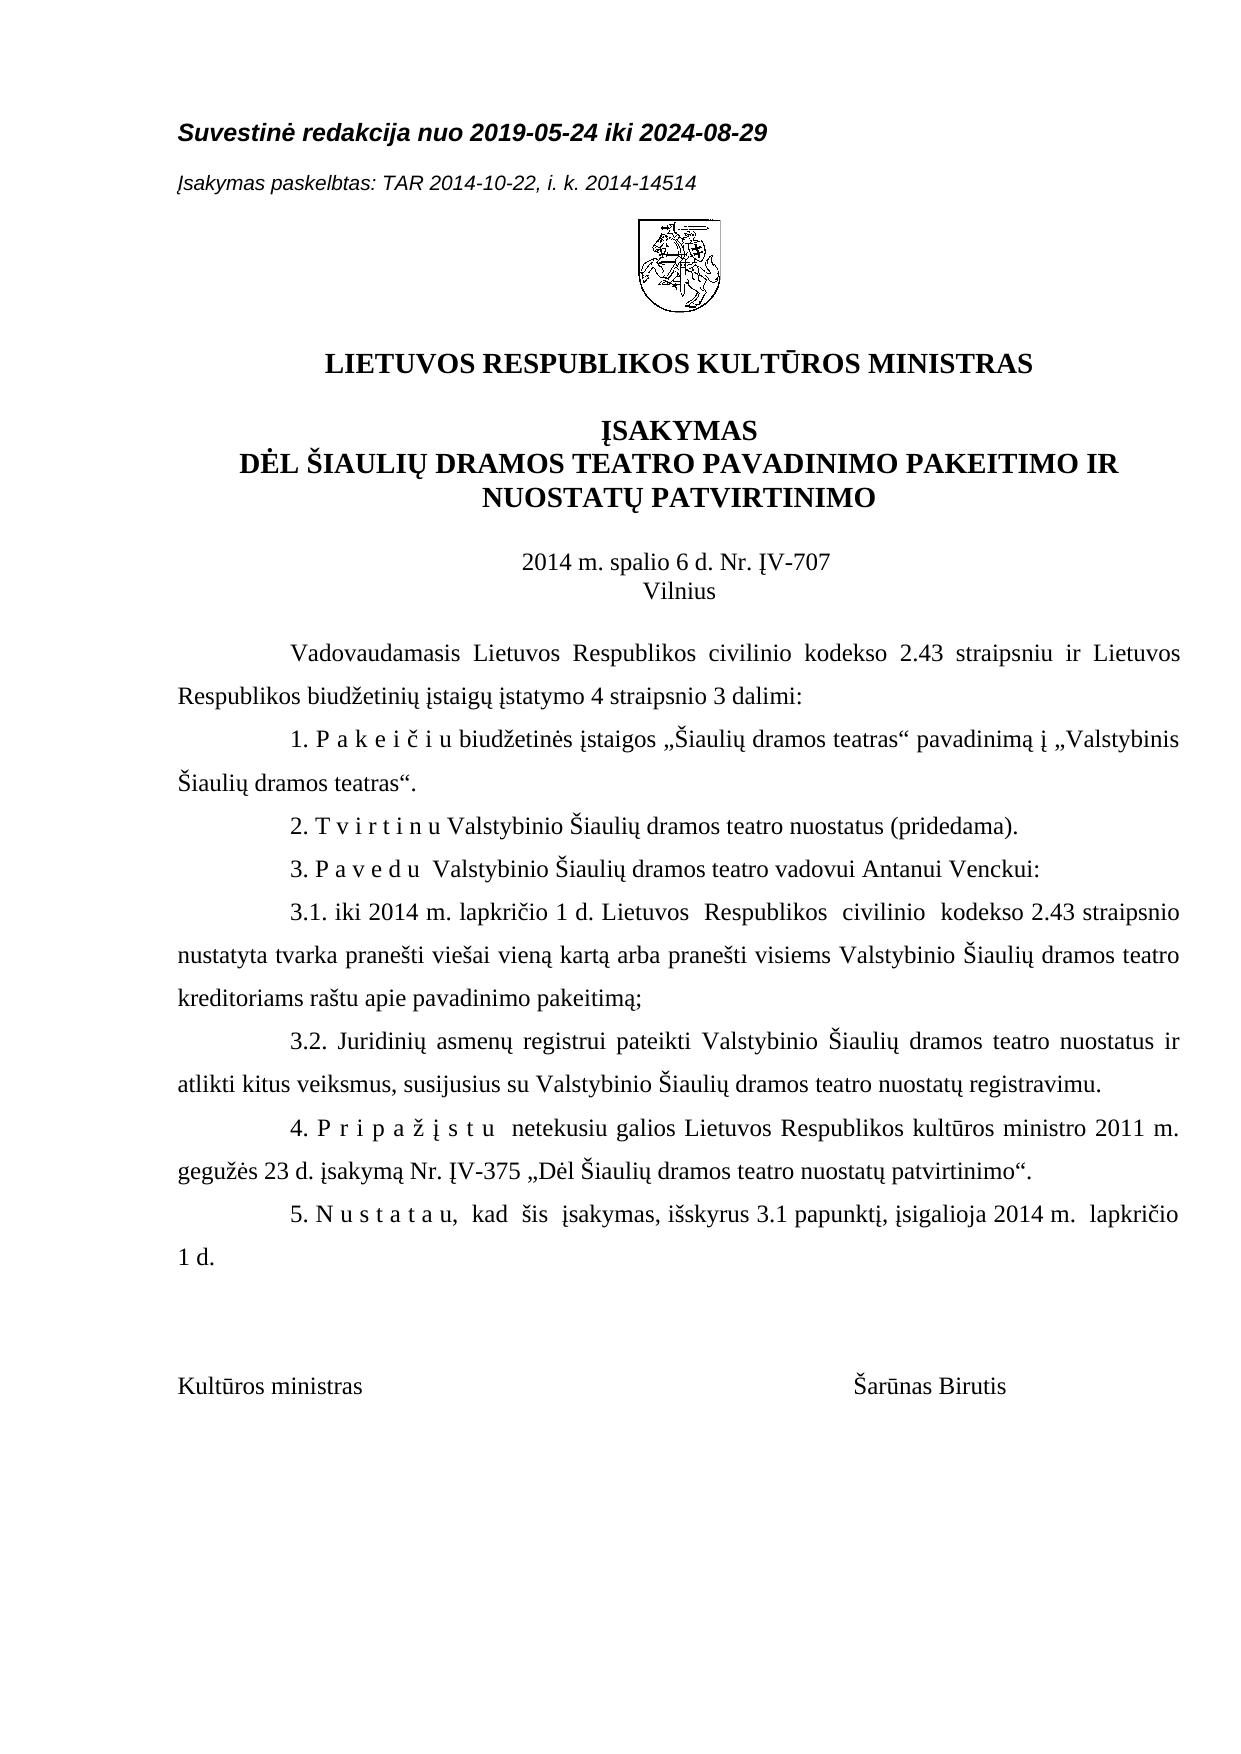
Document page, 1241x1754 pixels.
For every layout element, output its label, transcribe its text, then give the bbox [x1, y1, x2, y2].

text ĮSAKYMAS [177, 413, 1181, 447]
text 3.2. Juridinių asmenų registrui pateikti Valstybinio Šiaulių dramos teatro nuostatus ir atlikti kitus veiksmus, susijusius su Valstybinio Šiaulių dramos teatro nuostatų registravimu. [177, 1026, 1181, 1098]
text Įsakymas paskelbtas: TAR 2014-10-22, i. k. 2014-14514 [177, 171, 1181, 195]
text 3. P a v e d u Valstybinio Šiaulių dramos teatro vadovui Antanui Venckui: [177, 854, 1181, 883]
text Kultūros ministras Šarūnas Birutis [177, 1371, 1181, 1400]
text Vilnius [177, 576, 1181, 605]
text 2. T v i r t i n u Valstybinio Šiaulių dramos teatro nuostatus (pridedama). [177, 811, 1181, 839]
text Suvestinė redakcija nuo 2019-05-24 iki 2024-08-29 [177, 118, 1181, 147]
text LIETUVOS RESPUBLIKOS KULTŪROS MINISTRAS [177, 346, 1181, 379]
text Vadovaudamasis Lietuvos Respublikos civilinio kodekso 2.43 straipsniu ir Lietuvos Respublikos biudžetinių įstaigų įstatymo 4 straipsnio 3 dalimi: [177, 638, 1181, 710]
text 3.1. iki 2014 m. lapkričio 1 d. Lietuvos Respublikos civilinio kodekso 2.43 straipsnio nustatyta tvarka pranešti viešai vieną kartą arba pranešti visiems Valstybinio Šiaulių dramos teatro kreditoriams raštu apie pavadinimo pakeitimą; [177, 897, 1181, 1012]
text 2014 m. spalio 6 d. Nr. ĮV-707 [177, 547, 1181, 576]
text dėl ŠIAULIŲ DRAMOS teatro pavadinimo PAKEITIMO ir nuostatų patvirtinimo [177, 447, 1181, 514]
text 1. P a k e i č i u biudžetinės įstaigos „Šiaulių dramos teatras“ pavadinimą į „Valstybinis Šiaulių dramos teatras“. [177, 724, 1181, 796]
text 5. N u s t a t a u, kad šis įsakymas, išskyrus 3.1 papunktį, įsigalioja 2014 m. lapkričio 1 d. [177, 1199, 1181, 1271]
text 4. P r i p a ž į s t u netekusiu galios Lietuvos Respublikos kultūros ministro 2011 m. gegužės 23 d. įsakymą Nr. ĮV-375 „Dėl Šiaulių dramos teatro nuostatų patvirtinimo“. [177, 1113, 1181, 1184]
